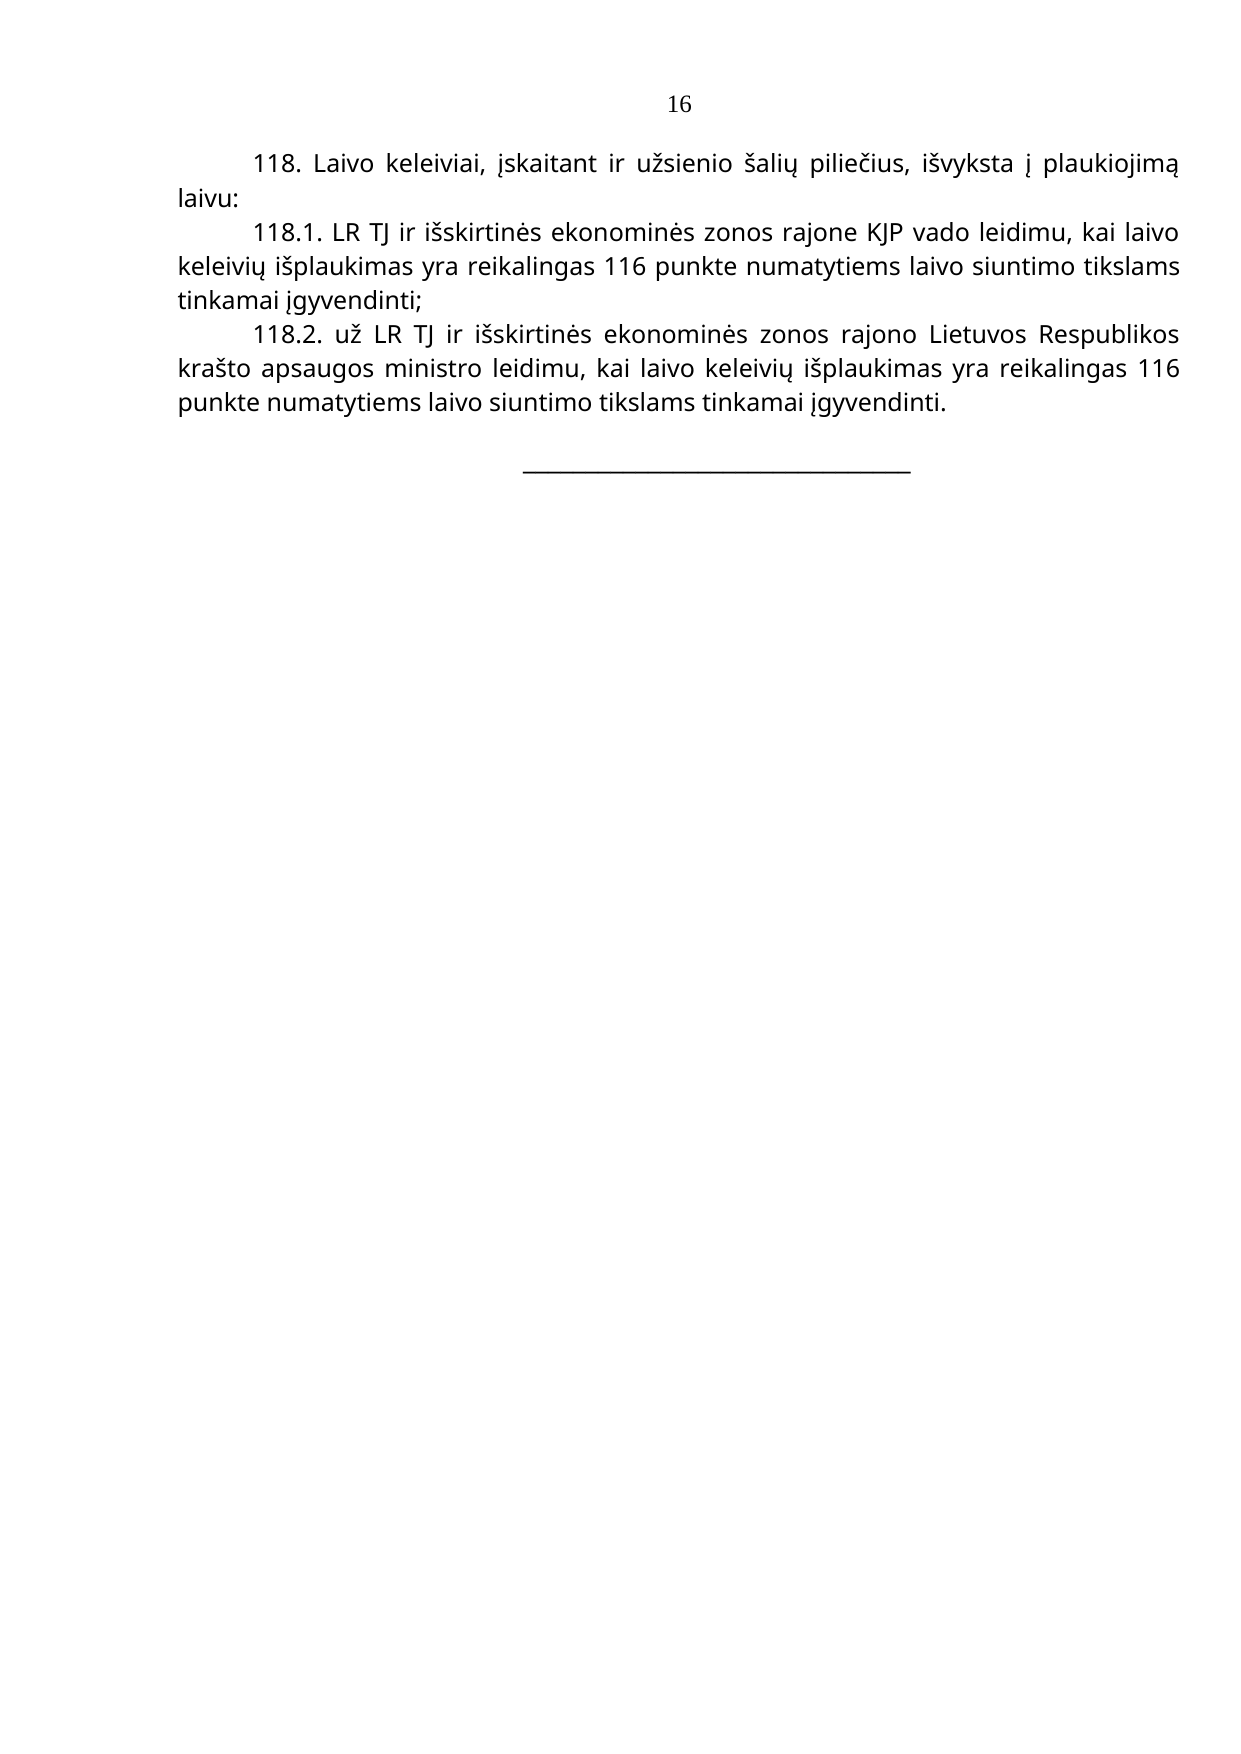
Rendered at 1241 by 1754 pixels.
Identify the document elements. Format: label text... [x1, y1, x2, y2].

text 118. Laivo keleiviai, įskaitant ir užsienio šalių piliečius, išvyksta į plaukiojimą laivu: [177, 146, 1181, 214]
text 118.2. už LR TJ ir išskirtinės ekonominės zonos rajono Lietuvos Respublikos krašto apsaugos ministro leidimu, kai laivo keleivių išplaukimas yra reikalingas 116 punkte numatytiems laivo siuntimo tikslams tinkamai įgyvendinti. [177, 316, 1181, 419]
text 118.1. LR TJ ir išskirtinės ekonominės zonos rajone KJP vado leidimu, kai laivo keleivių išplaukimas yra reikalingas 116 punkte numatytiems laivo siuntimo tikslams tinkamai įgyvendinti; [177, 214, 1181, 316]
text _______________________________ [177, 447, 1181, 476]
